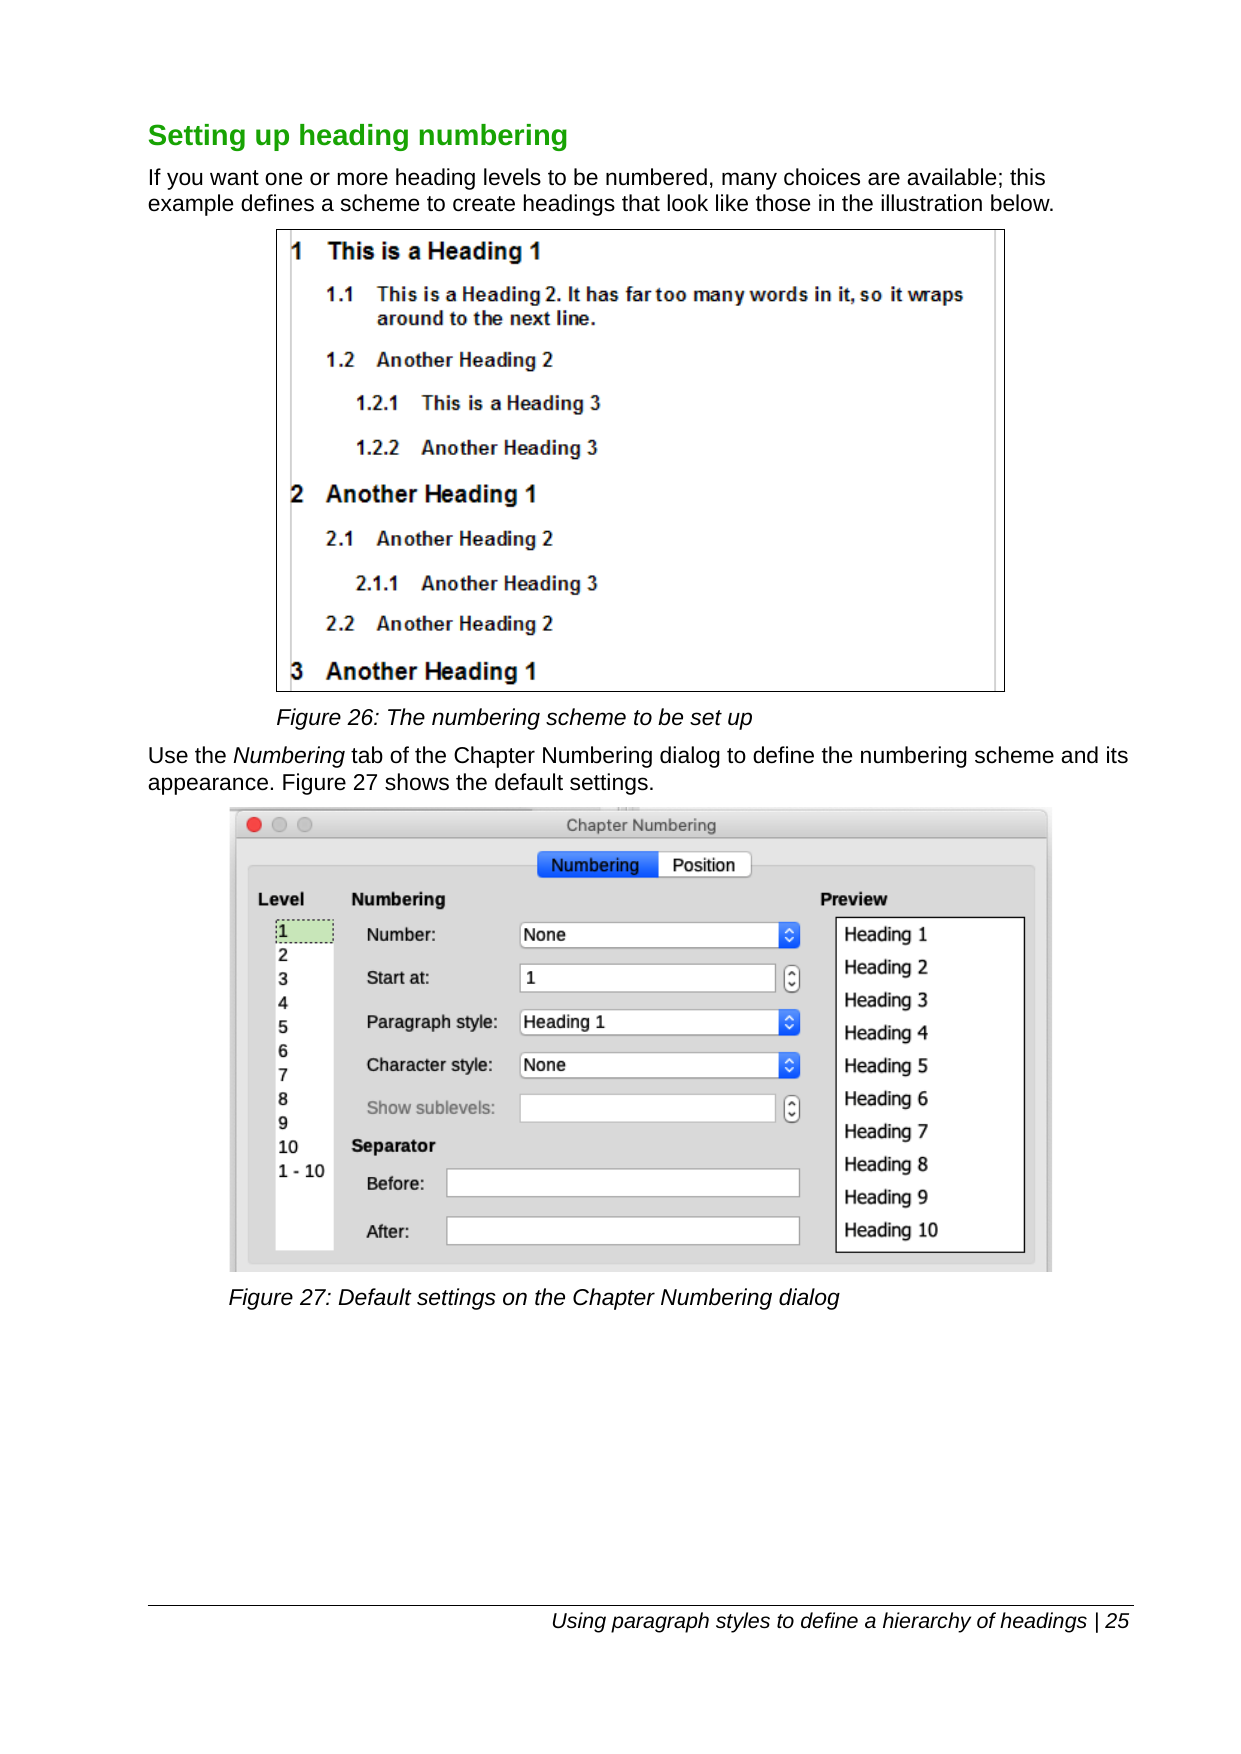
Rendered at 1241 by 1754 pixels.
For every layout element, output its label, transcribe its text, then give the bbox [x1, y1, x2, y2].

picture [277, 230, 1004, 691]
text If you want one or more heading levels to be numbered, many choices are available; this example defines a scheme to create headings that look like those in the illustration below. [148, 163, 1134, 216]
list Use the Numbering tab of the Chapter Numbering dialog to define the numbering scheme and its appearance. Figure 27 shows the default settings. [148, 742, 1134, 795]
subtitle Setting up heading numbering [148, 118, 1134, 152]
text Figure 27: Default settings on the Chapter Numbering dialog [228, 1284, 1053, 1310]
text Figure 26: The numbering scheme to be set up [276, 704, 1005, 731]
picture [229, 807, 1053, 1272]
